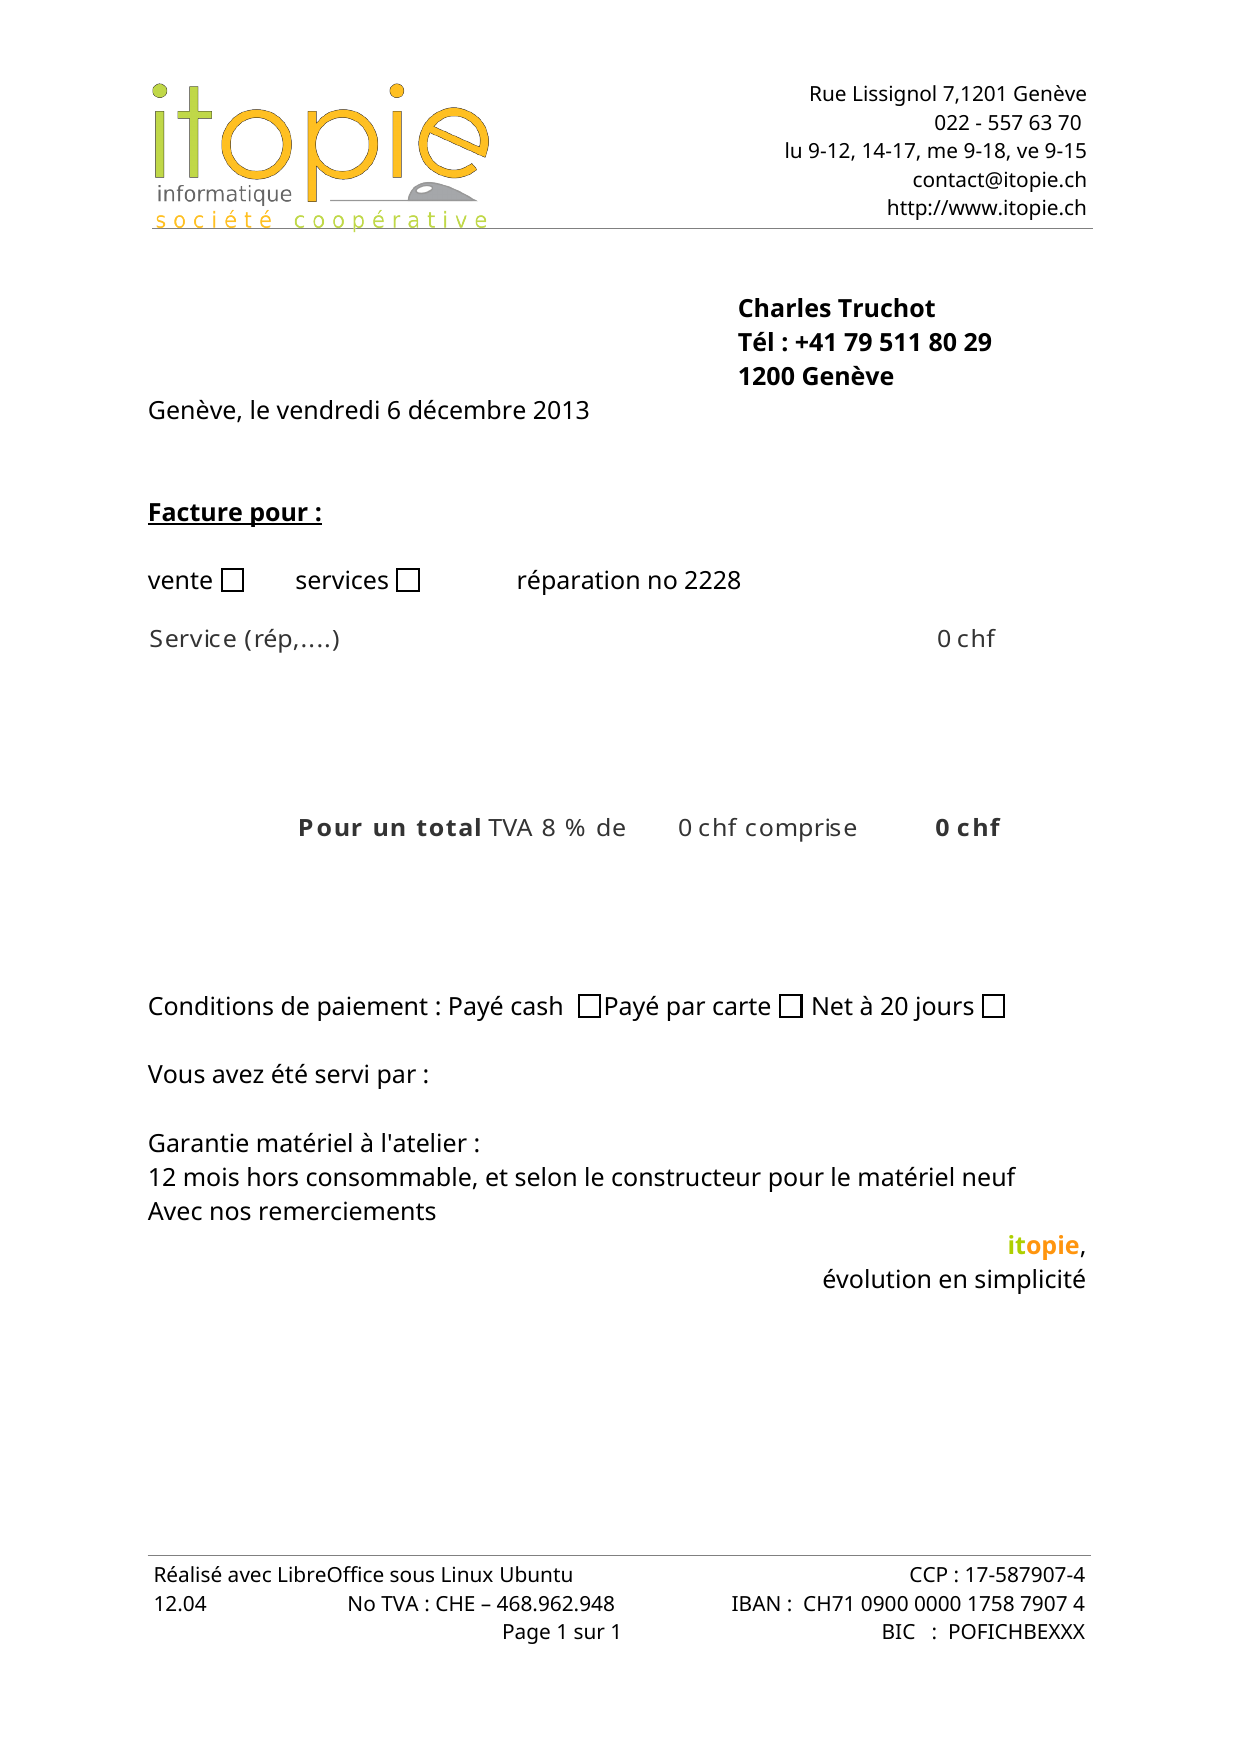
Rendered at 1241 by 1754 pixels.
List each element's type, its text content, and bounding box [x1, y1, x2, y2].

text Genève, le vendredi 6 décembre 2013 [148, 392, 1093, 427]
picture [138, 72, 500, 244]
text itopie, [148, 1227, 1093, 1262]
text 1200 Genève [148, 358, 1093, 392]
text Conditions de paiement : Payé cash Payé par carte Net à 20 jours [148, 989, 1093, 1023]
text Facture pour : [148, 495, 1093, 529]
text Charles Truchot [148, 290, 1093, 324]
text 12 mois hors consommable, et selon le constructeur pour le matériel neuf [148, 1159, 1093, 1193]
text Garantie matériel à l'atelier : [148, 1125, 1093, 1159]
text Vous avez été servi par : [148, 1057, 1093, 1091]
text Avec nos remerciements [148, 1193, 1093, 1227]
text Tél : +41 79 511 80 29 [148, 324, 1093, 358]
text évolution en simplicité [148, 1262, 1093, 1296]
text vente services réparation no 2228 [148, 563, 1093, 597]
